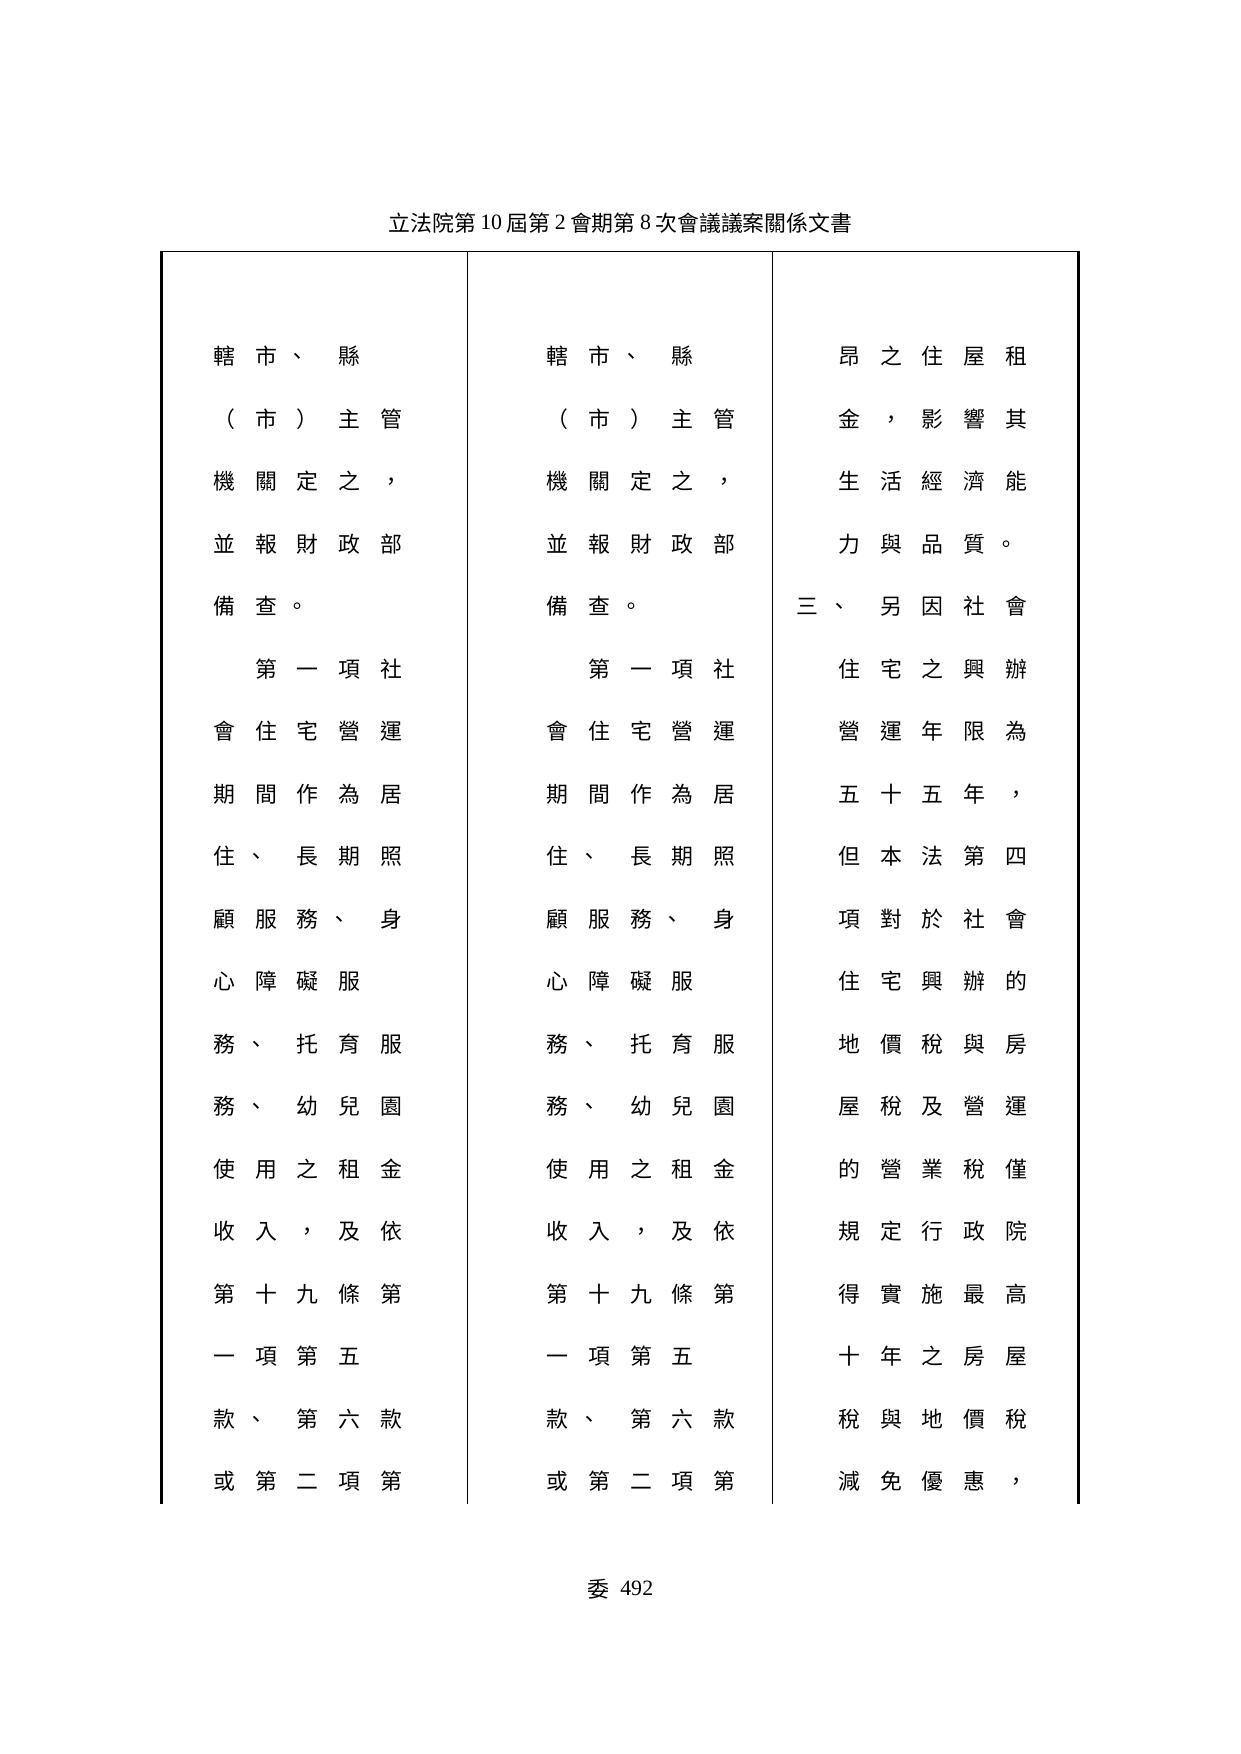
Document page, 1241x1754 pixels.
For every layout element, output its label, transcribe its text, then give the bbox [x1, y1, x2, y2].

table_cell 昂之住屋租金，影響其生活經濟能力與品質。 三、另因社會住宅之興辦營運年限為五十五年，但本法第四項對於社會住宅興辦的地價稅與房屋稅及營運的營業稅僅規定行政院得實施最高十年之房屋稅與地價稅減免優惠， [773, 252, 1077, 1504]
table_cell 轄市、縣（市）主管機關定之，並報財政部備查。 第一項社會住宅營運期間作為居住、長期照顧服務、身心障礙服務、托育服務、幼兒園使用之租金收入，及依第十九條第一項第五款、第六款或第二項第 [468, 252, 772, 1504]
table_cell 轄市、縣（市）主管機關定之，並報財政部備查。 第一項社會住宅營運期間作為居住、長期照顧服務、身心障礙服務、托育服務、幼兒園使用之租金收入，及依第十九條第一項第五款、第六款或第二項第 [163, 252, 467, 1504]
